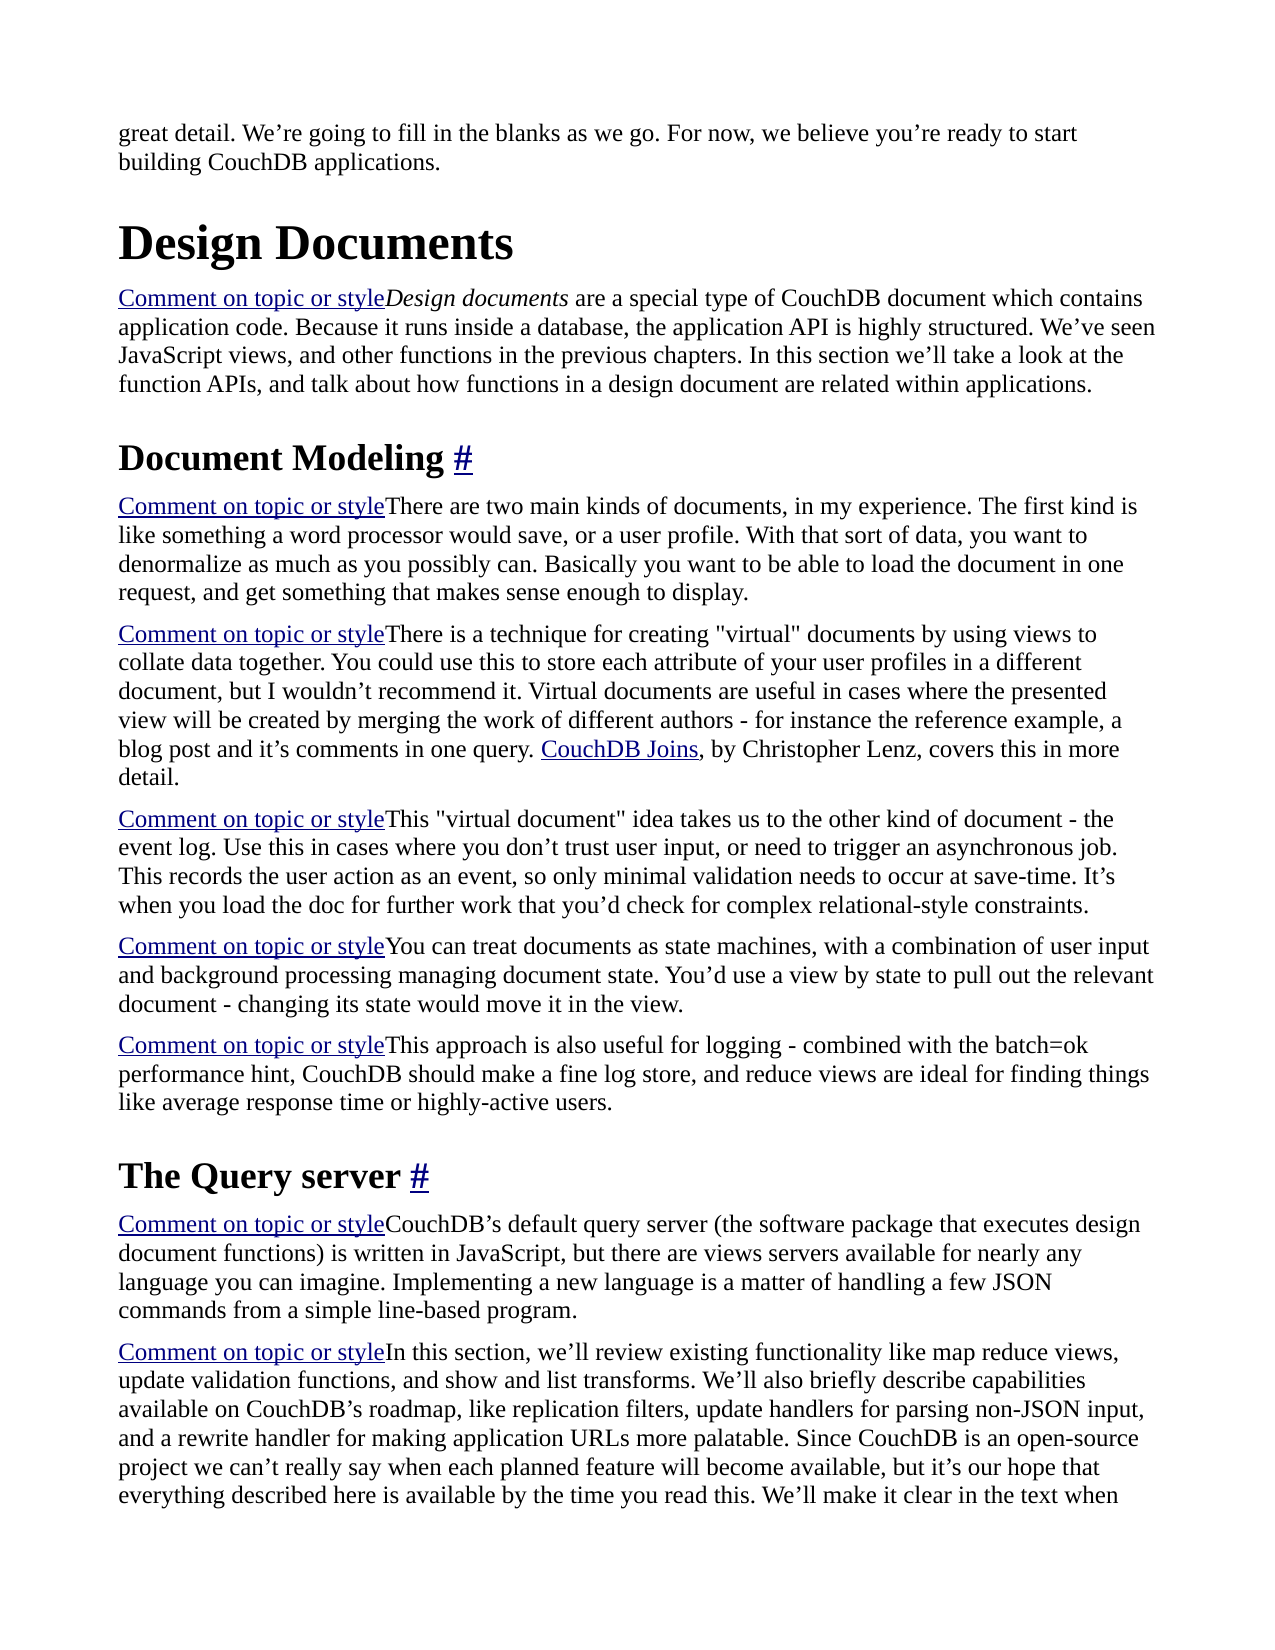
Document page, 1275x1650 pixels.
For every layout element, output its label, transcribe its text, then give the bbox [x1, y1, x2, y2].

subtitle Design Documents [118, 213, 1157, 271]
text Comment on topic or styleThis approach is also useful for logging - combined with the batch=ok performance hint, CouchDB should make a fine log store, and reduce views are ideal for finding things like average response time or highly-active users. [118, 1030, 1157, 1116]
text Comment on topic or styleThere are two main kinds of documents, in my experience. The first kind is like something a word processor would save, or a user profile. With that sort of data, you want to denormalize as much as you possibly can. Basically you want to be able to load the document in one request, and get something that makes sense enough to display. [118, 491, 1157, 606]
subtitle The Query server # [118, 1154, 1157, 1197]
text great detail. We’re going to fill in the blanks as we go. For now, we believe you’re ready to start building CouchDB applications. [118, 118, 1157, 176]
text Comment on topic or styleYou can treat documents as state machines, with a combination of user input and background processing managing document state. You’d use a view by state to pull out the relevant document - changing its state would move it in the view. [118, 931, 1157, 1017]
text Comment on topic or styleDesign documents are a special type of CouchDB document which contains application code. Because it runs inside a database, the application API is highly structured. We’ve seen JavaScript views, and other functions in the previous chapters. In this section we’ll take a look at the function APIs, and talk about how functions in a design document are related within applications. [118, 283, 1157, 398]
subtitle Document Modeling # [118, 436, 1157, 479]
text Comment on topic or styleThis "virtual document" idea takes us to the other kind of document - the event log. Use this in cases where you don’t trust user input, or need to trigger an asynchronous job. This records the user action as an event, so only minimal validation needs to occur at save-time. It’s when you load the doc for further work that you’d check for complex relational-style constraints. [118, 804, 1157, 919]
text Comment on topic or styleIn this section, we’ll review existing functionality like map reduce views, update validation functions, and show and list transforms. We’ll also briefly describe capabilities available on CouchDB’s roadmap, like replication filters, update handlers for parsing non-JSON input, and a rewrite handler for making application URLs more palatable. Since CouchDB is an open-source project we can’t really say when each planned feature will become available, but it’s our hope that everything described here is available by the time you read this. We’ll make it clear in the text when [118, 1337, 1157, 1509]
text Comment on topic or styleCouchDB’s default query server (the software package that executes design document functions) is written in JavaScript, but there are views servers available for nearly any language you can imagine. Implementing a new language is a matter of handling a few JSON commands from a simple line-based program. [118, 1209, 1157, 1324]
text Comment on topic or styleThere is a technique for creating "virtual" documents by using views to collate data together. You could use this to store each attribute of your user profiles in a different document, but I wouldn’t recommend it. Virtual documents are useful in cases where the presented view will be created by merging the work of different authors - for instance the reference example, a blog post and it’s comments in one query. CouchDB Joins, by Christopher Lenz, covers this in more detail. [118, 619, 1157, 791]
